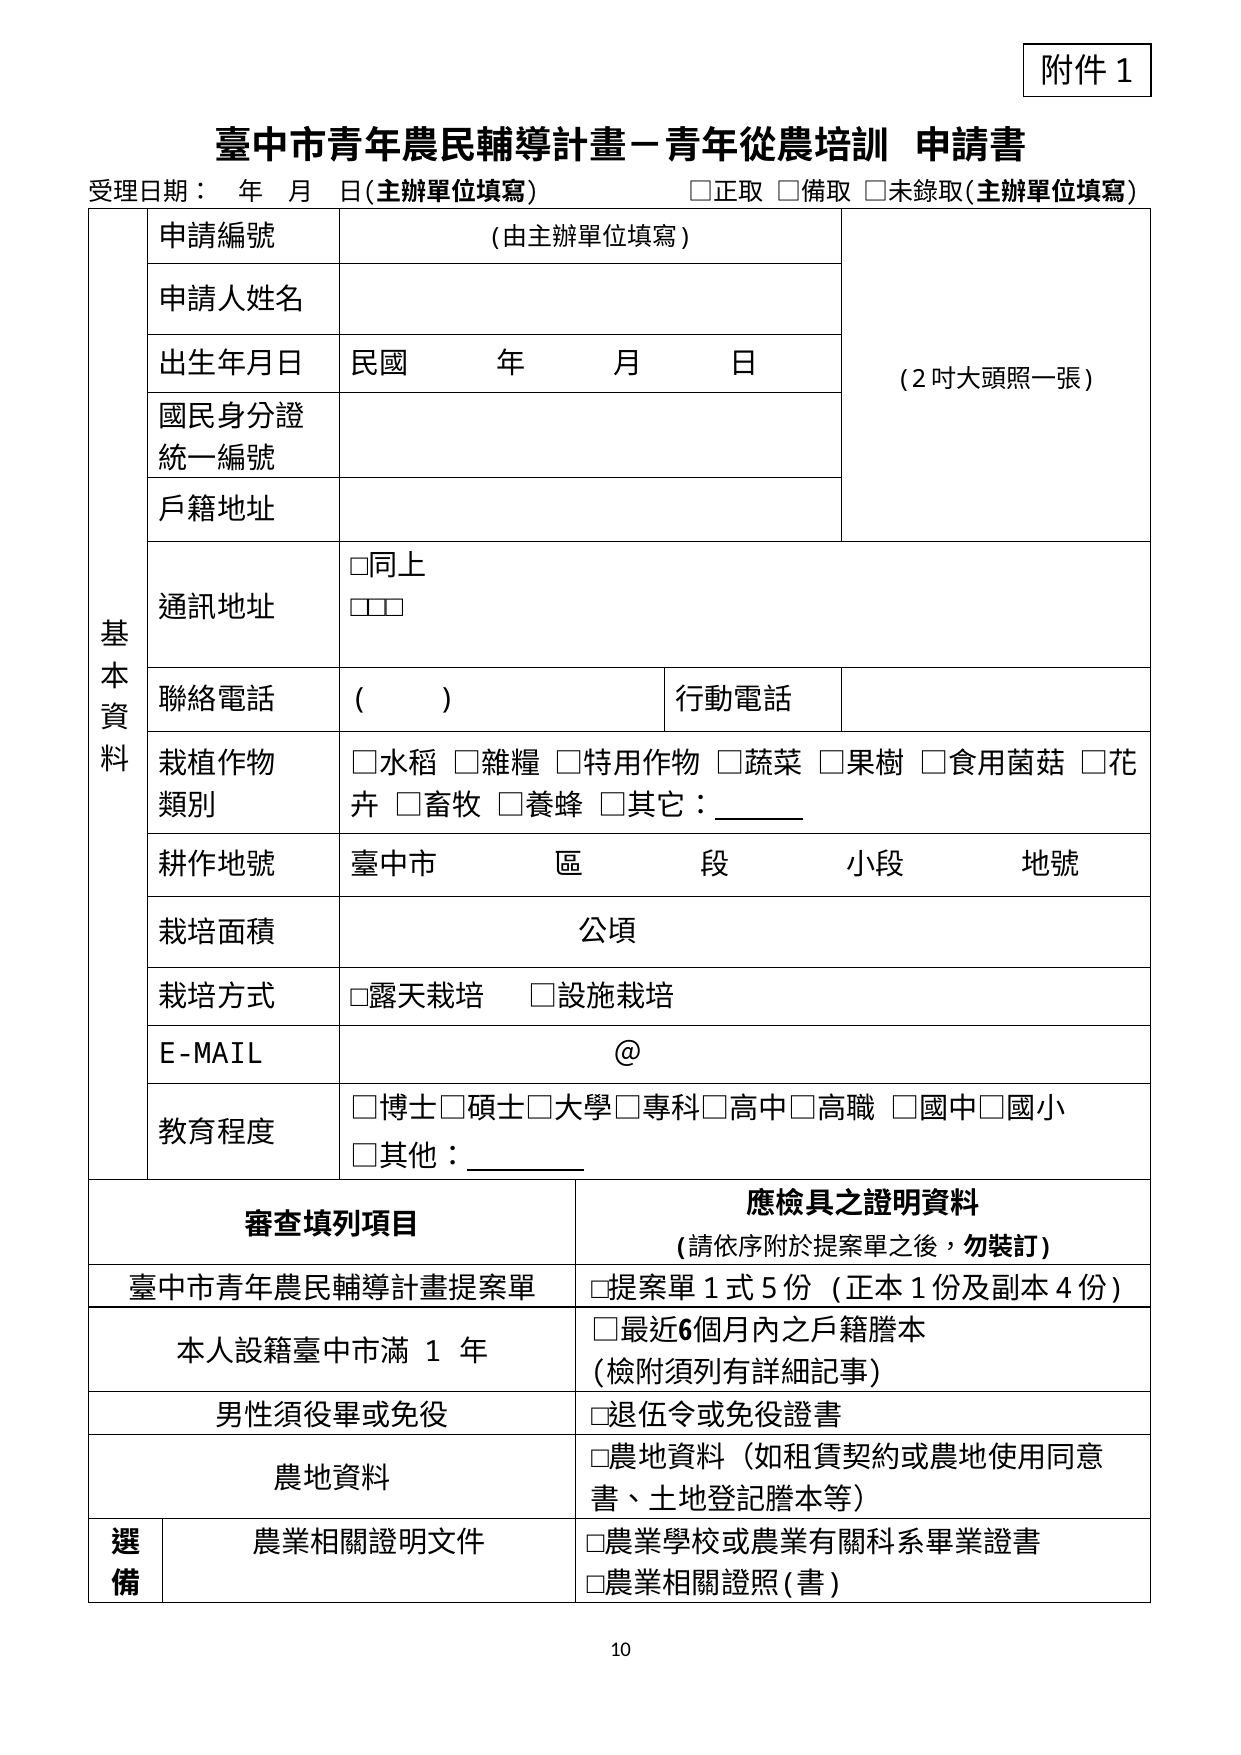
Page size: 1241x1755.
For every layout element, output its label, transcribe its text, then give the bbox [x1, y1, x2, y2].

table_cell 選備 [89, 1519, 162, 1602]
table_cell ( ) [340, 668, 664, 731]
table_cell □同上 □□□ [340, 542, 1150, 667]
text 臺中市青年農民輔導計畫－青年從農培訓 申請書 [89, 125, 1152, 167]
table_cell 教育程度 [148, 1084, 339, 1179]
table_cell 耕作地號 [148, 834, 339, 896]
table_cell 民國 年 月 日 [340, 335, 841, 392]
table_cell 栽培面積 [148, 897, 339, 967]
table_cell 申請人姓名 [148, 264, 339, 334]
table_cell 農業相關證明文件 [163, 1519, 575, 1602]
table_cell E-MAIL [148, 1026, 339, 1083]
table_cell 栽植作物 類別 [148, 732, 339, 832]
table_cell [340, 393, 841, 477]
table_cell □水稻 □雜糧 □特用作物 □蔬菜 □果樹 □食用菌菇 □花卉 □畜牧 □養蜂 □其它： [340, 732, 1150, 832]
table_cell 農地資料 [89, 1435, 575, 1518]
text 附件1 [1039, 52, 1135, 88]
table_cell □露天栽培 □設施栽培 [340, 968, 1150, 1025]
table_cell 臺中市青年農民輔導計畫提案單 [89, 1265, 575, 1306]
table_header (由主辦單位填寫) [340, 209, 841, 263]
table_header 基本資料 [89, 209, 147, 1179]
table_cell ＠ [340, 1026, 1150, 1083]
table_cell □農業學校或農業有關科系畢業證書 □農業相關證照(書) [576, 1519, 1150, 1602]
table_header (2吋大頭照一張) [842, 209, 1150, 541]
table_cell □農地資料（如租賃契約或農地使用同意書、土地登記謄本等） [576, 1435, 1150, 1518]
table_cell 公頃 [340, 897, 1150, 967]
table_cell 男性須役畢或免役 [89, 1392, 575, 1433]
table_cell □提案單1式5份 (正本1份及副本4份) [576, 1265, 1150, 1306]
table_cell 戶籍地址 [148, 478, 339, 541]
table_cell □最近6個月內之戶籍謄本 (檢附須列有詳細記事) [576, 1308, 1150, 1391]
table_cell 審查填列項目 [89, 1180, 575, 1264]
table_cell 國民身分證 統一編號 [148, 393, 339, 477]
table_cell 行動電話 [665, 668, 841, 731]
table_cell □博士□碩士□大學□專科□高中□高職 □國中□國小 □其他： [340, 1084, 1150, 1179]
table_cell □退伍令或免役證書 [576, 1392, 1150, 1433]
table_cell 栽培方式 [148, 968, 339, 1025]
table_cell 聯絡電話 [148, 668, 339, 731]
table_cell [842, 668, 1150, 731]
table_cell 本人設籍臺中市滿 1 年 [89, 1308, 575, 1391]
text 受理日期： 年 月 日(主辦單位填寫) □正取 □備取 □未錄取(主辦單位填寫) [89, 167, 1152, 208]
table_header 申請編號 [148, 209, 339, 263]
table_cell 應檢具之證明資料 (請依序附於提案單之後，勿裝訂) [576, 1180, 1150, 1264]
table_cell 出生年月日 [148, 335, 339, 392]
table_cell [340, 264, 841, 334]
table_cell 臺中市 區 段 小段 地號 [340, 834, 1150, 896]
table_cell 通訊地址 [148, 542, 339, 667]
table_cell [340, 478, 841, 541]
